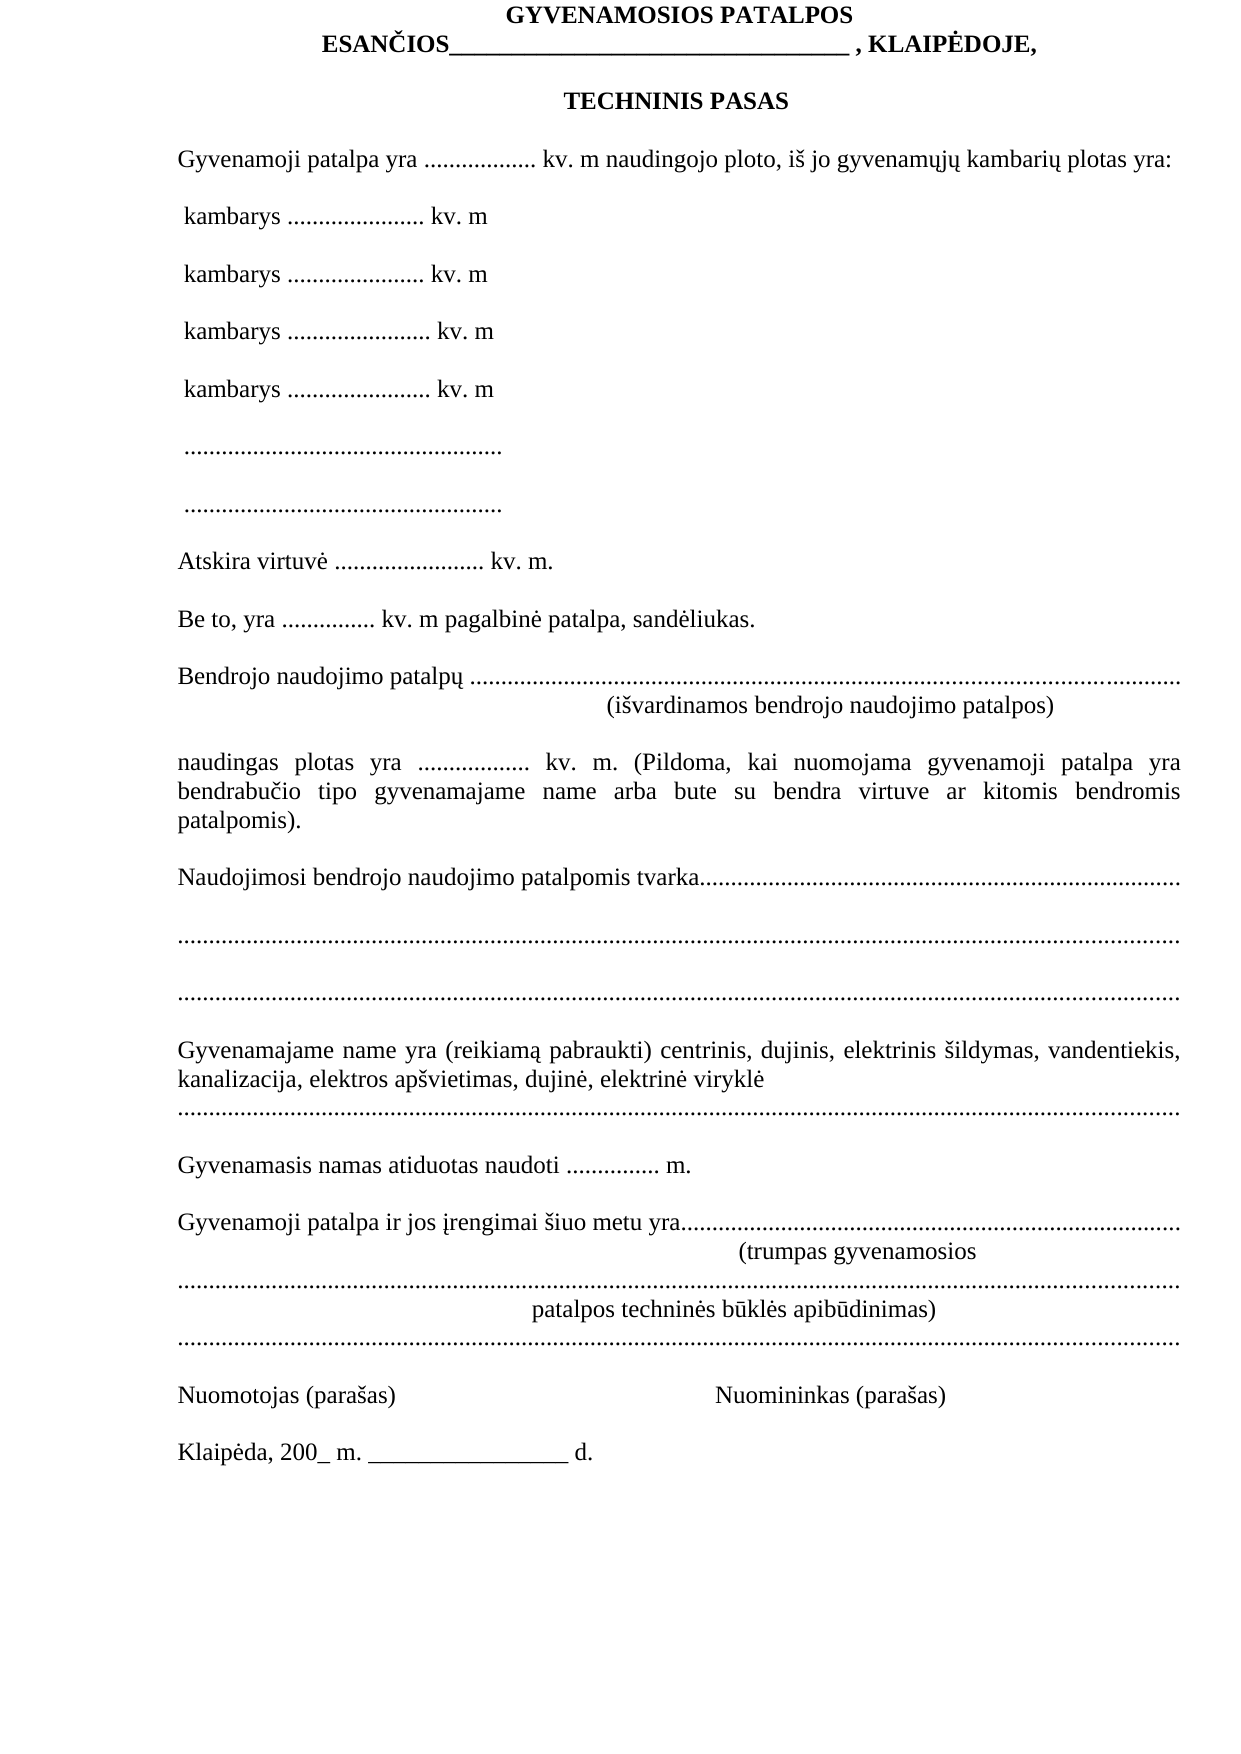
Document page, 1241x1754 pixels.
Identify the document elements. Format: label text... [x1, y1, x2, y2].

text Gyvenamoji patalpa ir jos įrengimai šiuo metu yra [177, 1207, 1181, 1236]
text Gyvenamajame name yra (reikiamą pabraukti) centrinis, dujinis, elektrinis šildymas, vandentiekis, kanalizacija, elektros apšvietimas, dujinė, elektrinė viryklė [177, 1035, 1181, 1092]
text kambarys ....................... kv. m [177, 316, 1181, 345]
text (trumpas gyvenamosios [177, 1236, 1181, 1265]
text (išvardinamos bendrojo naudojimo patalpos) [177, 690, 1181, 719]
text Be to, yra ............... kv. m pagalbinė patalpa, sandėliukas. [177, 604, 1181, 632]
text patalpos techninės būklės apibūdinimas) [177, 1294, 1181, 1322]
text Gyvenamasis namas atiduotas naudoti ............... m. [177, 1150, 1181, 1179]
text ................................................... [177, 431, 1181, 460]
text ................................................... [177, 489, 1181, 517]
text kambarys ....................... kv. m [177, 374, 1181, 402]
text Naudojimosi bendrojo naudojimo patalpomis tvarka [177, 862, 1181, 891]
text Bendrojo naudojimo patalpų ............ [177, 661, 1181, 690]
text TECHNINIS PASAS [177, 86, 1181, 115]
text ESANČIOS________________________________ , KLAIPĖDOJE, [177, 29, 1181, 57]
text Nuomotojas (parašas) Nuomininkas (parašas) [177, 1380, 1181, 1409]
text kambarys ...................... kv. m [177, 201, 1181, 230]
text Gyvenamoji patalpa yra .................. kv. m naudingojo ploto, iš jo gyvenamųjų kambarių plotas yra: [177, 144, 1181, 172]
text kambarys ...................... kv. m [177, 259, 1181, 287]
text Atskira virtuvė ........................ kv. m. [177, 546, 1181, 575]
text naudingas plotas yra .................. kv. m. (Pildoma, kai nuomojama gyvenamoji patalpa yra bendrabučio tipo gyvenamajame name arba bute su bendra virtuve ar kitomis bendromis patalpomis). [177, 747, 1181, 834]
text Klaipėda, 200_ m. ________________ d. [177, 1437, 1181, 1466]
text GYVENAMOSIOS PATALPOS [177, 0, 1181, 29]
